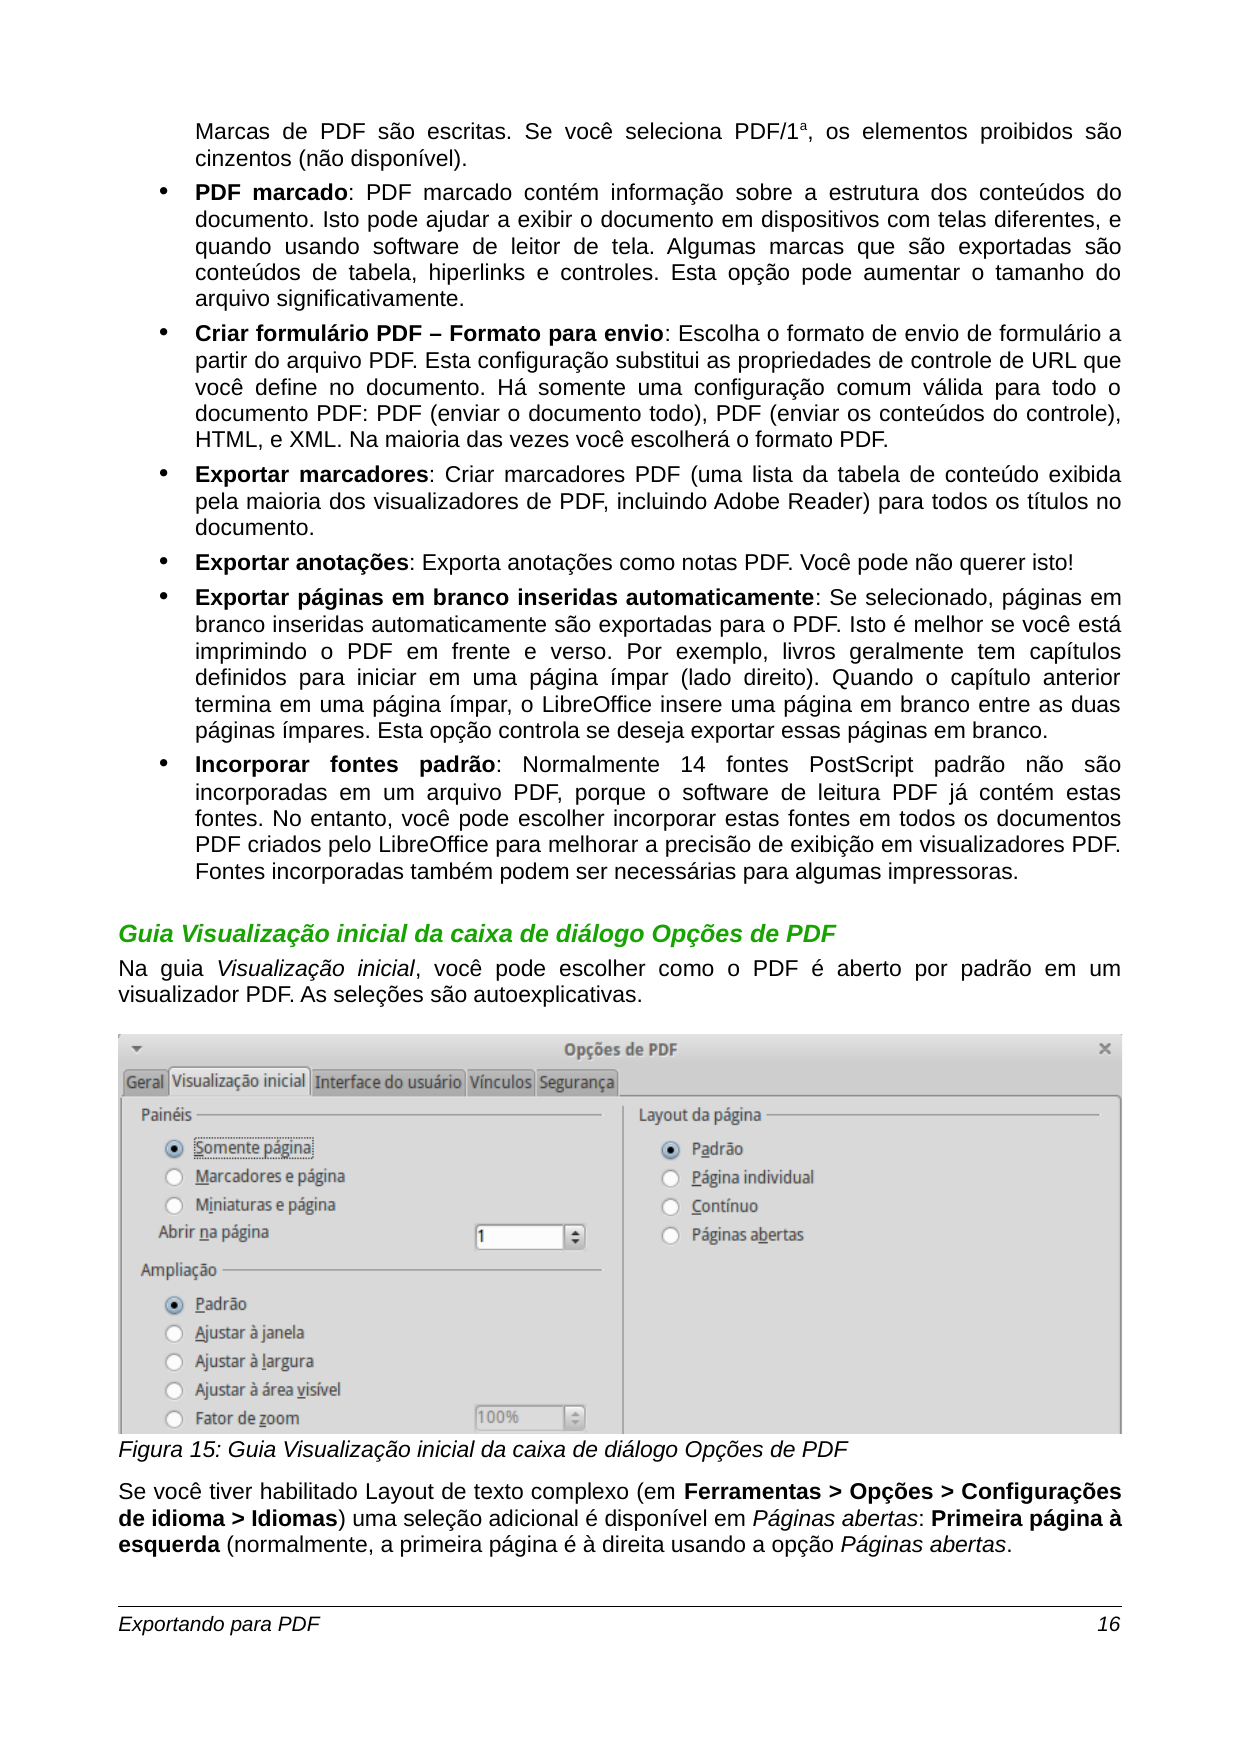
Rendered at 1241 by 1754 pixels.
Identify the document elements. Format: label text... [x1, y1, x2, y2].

list Exportar marcadores: Criar marcadores PDF (uma lista da tabela de conteúdo exibida pela maioria dos visualizadores de PDF, incluindo Adobe Reader) para todos os títulos no documento. [156, 459, 1122, 541]
picture [118, 1034, 1123, 1434]
list Exportar anotações: Exporta anotações como notas PDF. Você pode não querer isto! [156, 547, 1122, 576]
text Na guia Visualização inicial, você pode escolher como o PDF é aberto por padrão em um visualizador PDF. As seleções são autoexplicativas. [118, 955, 1122, 1007]
text Se você tiver habilitado Layout de texto complexo (em Ferramentas > Opções > Configurações de idioma > Idiomas) uma seleção adicional é disponível em Páginas abertas: Primeira página à esquerda (normalmente, a primeira página é à direita usando a opção Páginas abertas. [118, 1478, 1122, 1557]
text Figura 15: Guia Visualização inicial da caixa de diálogo Opções de PDF [118, 1434, 1122, 1463]
list PDF marcado: PDF marcado contém informação sobre a estrutura dos conteúdos do documento. Isto pode ajudar a exibir o documento em dispositivos com telas diferentes, e quando usando software de leitor de tela. Algumas marcas que são exportadas são conteúdos de tabela, hiperlinks e controles. Esta opção pode aumentar o tamanho do arquivo significativamente. [156, 177, 1122, 312]
list Criar formulário PDF – Formato para envio: Escolha o formato de envio de formulário a partir do arquivo PDF. Esta configuração substitui as propriedades de controle de URL que você define no documento. Há somente uma configuração comum válida para todo o documento PDF: PDF (enviar o documento todo), PDF (enviar os conteúdos do controle), HTML, e XML. Na maioria das vezes você escolherá o formato PDF. [156, 318, 1122, 452]
list Exportar páginas em branco inseridas automaticamente: Se selecionado, páginas em branco inseridas automaticamente são exportadas para o PDF. Isto é melhor se você está imprimindo o PDF em frente e verso. Por exemplo, livros geralmente tem capítulos definidos para iniciar em uma página ímpar (lado direito). Quando o capítulo anterior termina em uma página ímpar, o LibreOffice insere uma página em branco entre as duas páginas ímpares. Esta opção controla se deseja exportar essas páginas em branco. [156, 582, 1122, 743]
list Incorporar fontes padrão: Normalmente 14 fontes PostScript padrão não são incorporadas em um arquivo PDF, porque o software de leitura PDF já contém estas fontes. No entanto, você pode escolher incorporar estas fontes em todos os documentos PDF criados pelo LibreOffice para melhorar a precisão de exibição em visualizadores PDF. Fontes incorporadas também podem ser necessárias para algumas impressoras. [156, 749, 1122, 884]
list Marcas de PDF são escritas. Se você seleciona PDF/1a, os elementos proibidos são cinzentos (não disponível). [156, 118, 1122, 171]
subtitle Guia Visualização inicial da caixa de diálogo Opções de PDF [118, 919, 1122, 948]
